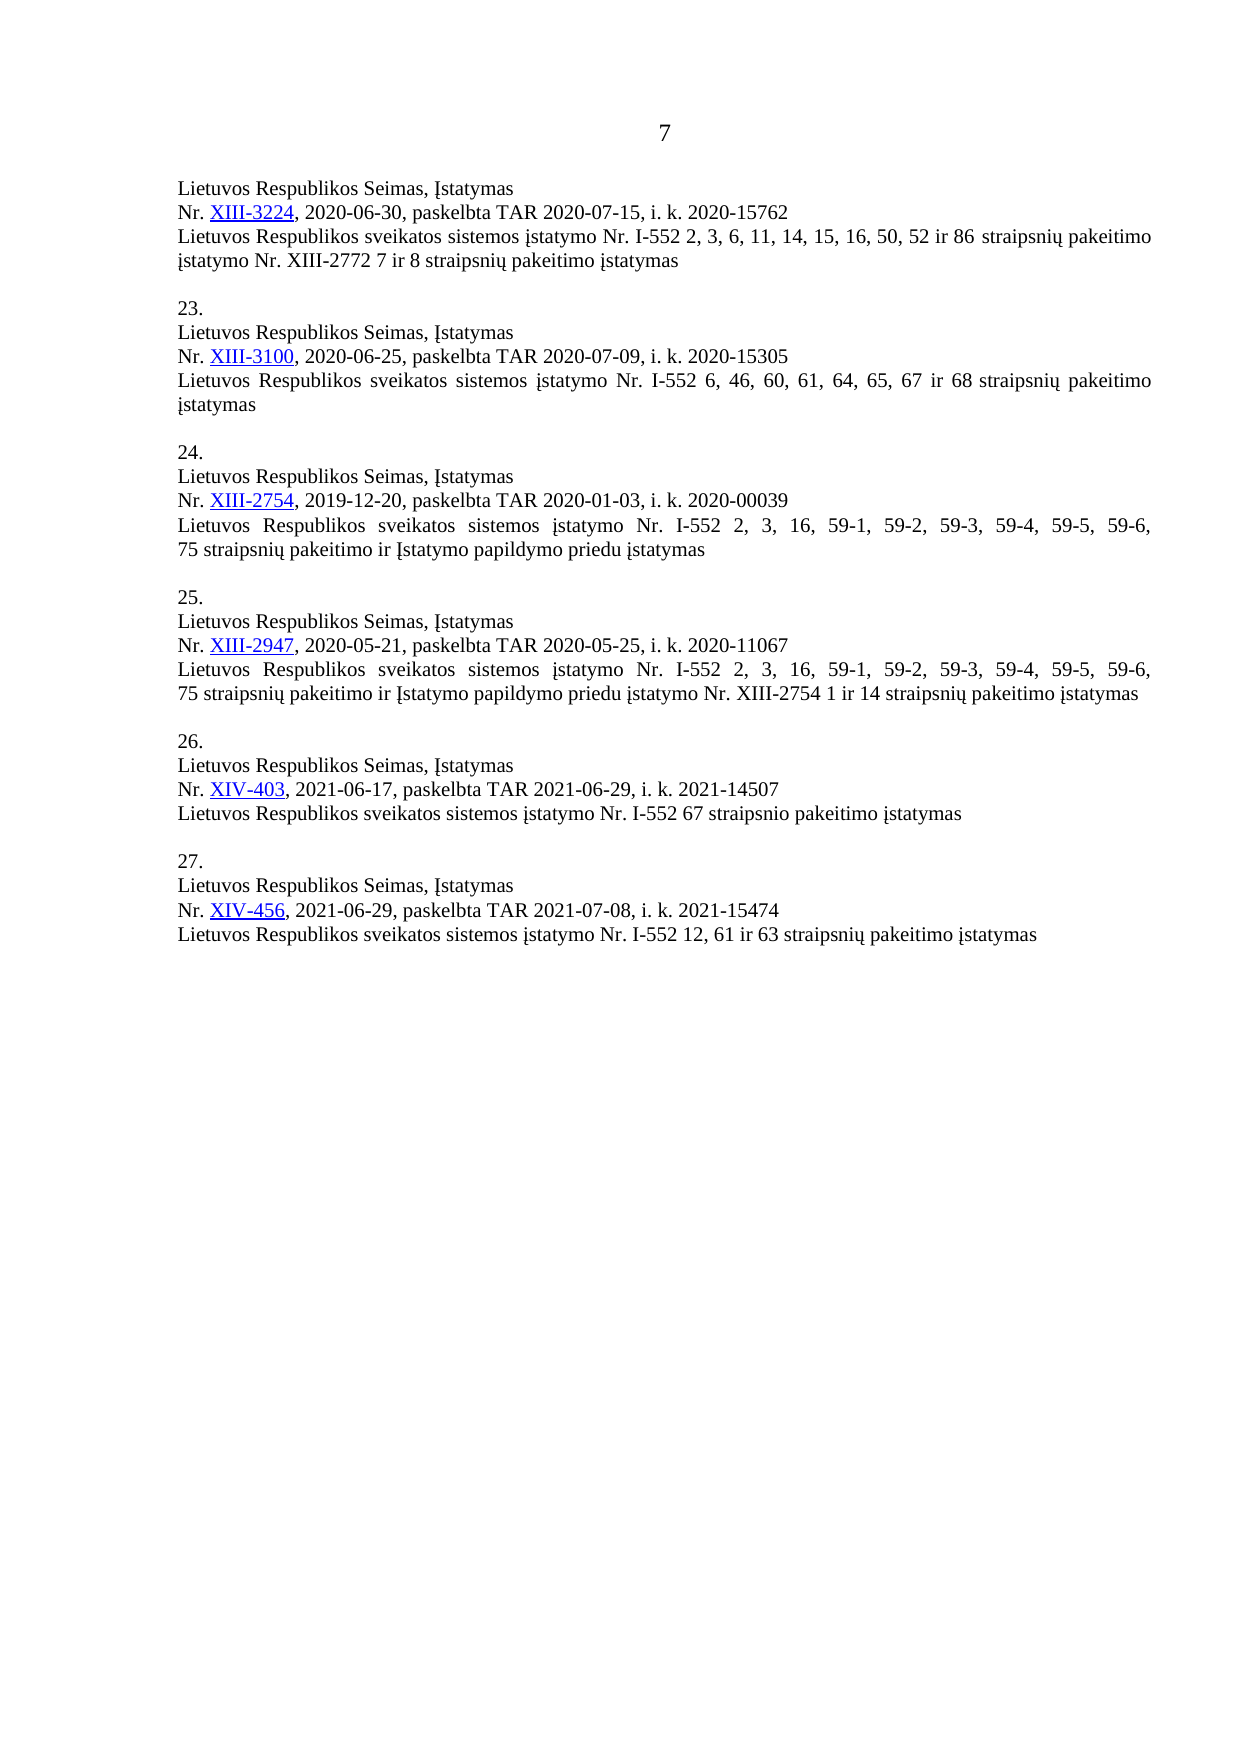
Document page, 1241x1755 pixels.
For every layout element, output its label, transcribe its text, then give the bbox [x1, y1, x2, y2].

text Lietuvos Respublikos Seimas, Įstatymas [177, 873, 1152, 897]
text 27. [177, 849, 1152, 873]
text 25. [177, 585, 1152, 609]
text Lietuvos Respublikos Seimas, Įstatymas [177, 609, 1152, 633]
text Nr. XIII-2754, 2019-12-20, paskelbta TAR 2020-01-03, i. k. 2020-00039 [177, 488, 1152, 512]
text Nr. XIII-2947, 2020-05-21, paskelbta TAR 2020-05-25, i. k. 2020-11067 [177, 633, 1152, 657]
text Lietuvos Respublikos sveikatos sistemos įstatymo Nr. I-552 2, 3, 16, 59-1, 59-2, 59-3, 59-4, 59-5, 59-6, 75 straipsnių pakeitimo ir Įstatymo papildymo priedu įstatymas [177, 512, 1152, 561]
text Lietuvos Respublikos sveikatos sistemos įstatymo Nr. I-552 6, 46, 60, 61, 64, 65, 67 ir 68 straipsnių pakeitimo įstatymas [177, 368, 1152, 416]
text Lietuvos Respublikos sveikatos sistemos įstatymo Nr. I-552 67 straipsnio pakeitimo įstatymas [177, 801, 1152, 825]
text Lietuvos Respublikos sveikatos sistemos įstatymo Nr. I-552 2, 3, 6, 11, 14, 15, 16, 50, 52 ir 86 straipsnių pakeitimo įstatymo Nr. XIII-2772 7 ir 8 straipsnių pakeitimo įstatymas [177, 224, 1152, 272]
text Lietuvos Respublikos Seimas, Įstatymas [177, 320, 1152, 344]
text Lietuvos Respublikos sveikatos sistemos įstatymo Nr. I-552 12, 61 ir 63 straipsnių pakeitimo įstatymas [177, 922, 1152, 946]
text Nr. XIII-3100, 2020-06-25, paskelbta TAR 2020-07-09, i. k. 2020-15305 [177, 344, 1152, 368]
text Lietuvos Respublikos Seimas, Įstatymas [177, 176, 1152, 200]
text Lietuvos Respublikos Seimas, Įstatymas [177, 753, 1152, 777]
text Nr. XIII-3224, 2020-06-30, paskelbta TAR 2020-07-15, i. k. 2020-15762 [177, 200, 1152, 224]
text Lietuvos Respublikos sveikatos sistemos įstatymo Nr. I-552 2, 3, 16, 59-1, 59-2, 59-3, 59-4, 59-5, 59-6, 75 straipsnių pakeitimo ir Įstatymo papildymo priedu įstatymo Nr. XIII-2754 1 ir 14 straipsnių pakeitimo įstatymas [177, 657, 1152, 705]
text 24. [177, 440, 1152, 464]
text Nr. XIV-403, 2021-06-17, paskelbta TAR 2021-06-29, i. k. 2021-14507 [177, 777, 1152, 801]
text 23. [177, 296, 1152, 320]
text Nr. XIV-456, 2021-06-29, paskelbta TAR 2021-07-08, i. k. 2021-15474 [177, 897, 1152, 922]
text 26. [177, 729, 1152, 753]
text Lietuvos Respublikos Seimas, Įstatymas [177, 464, 1152, 488]
